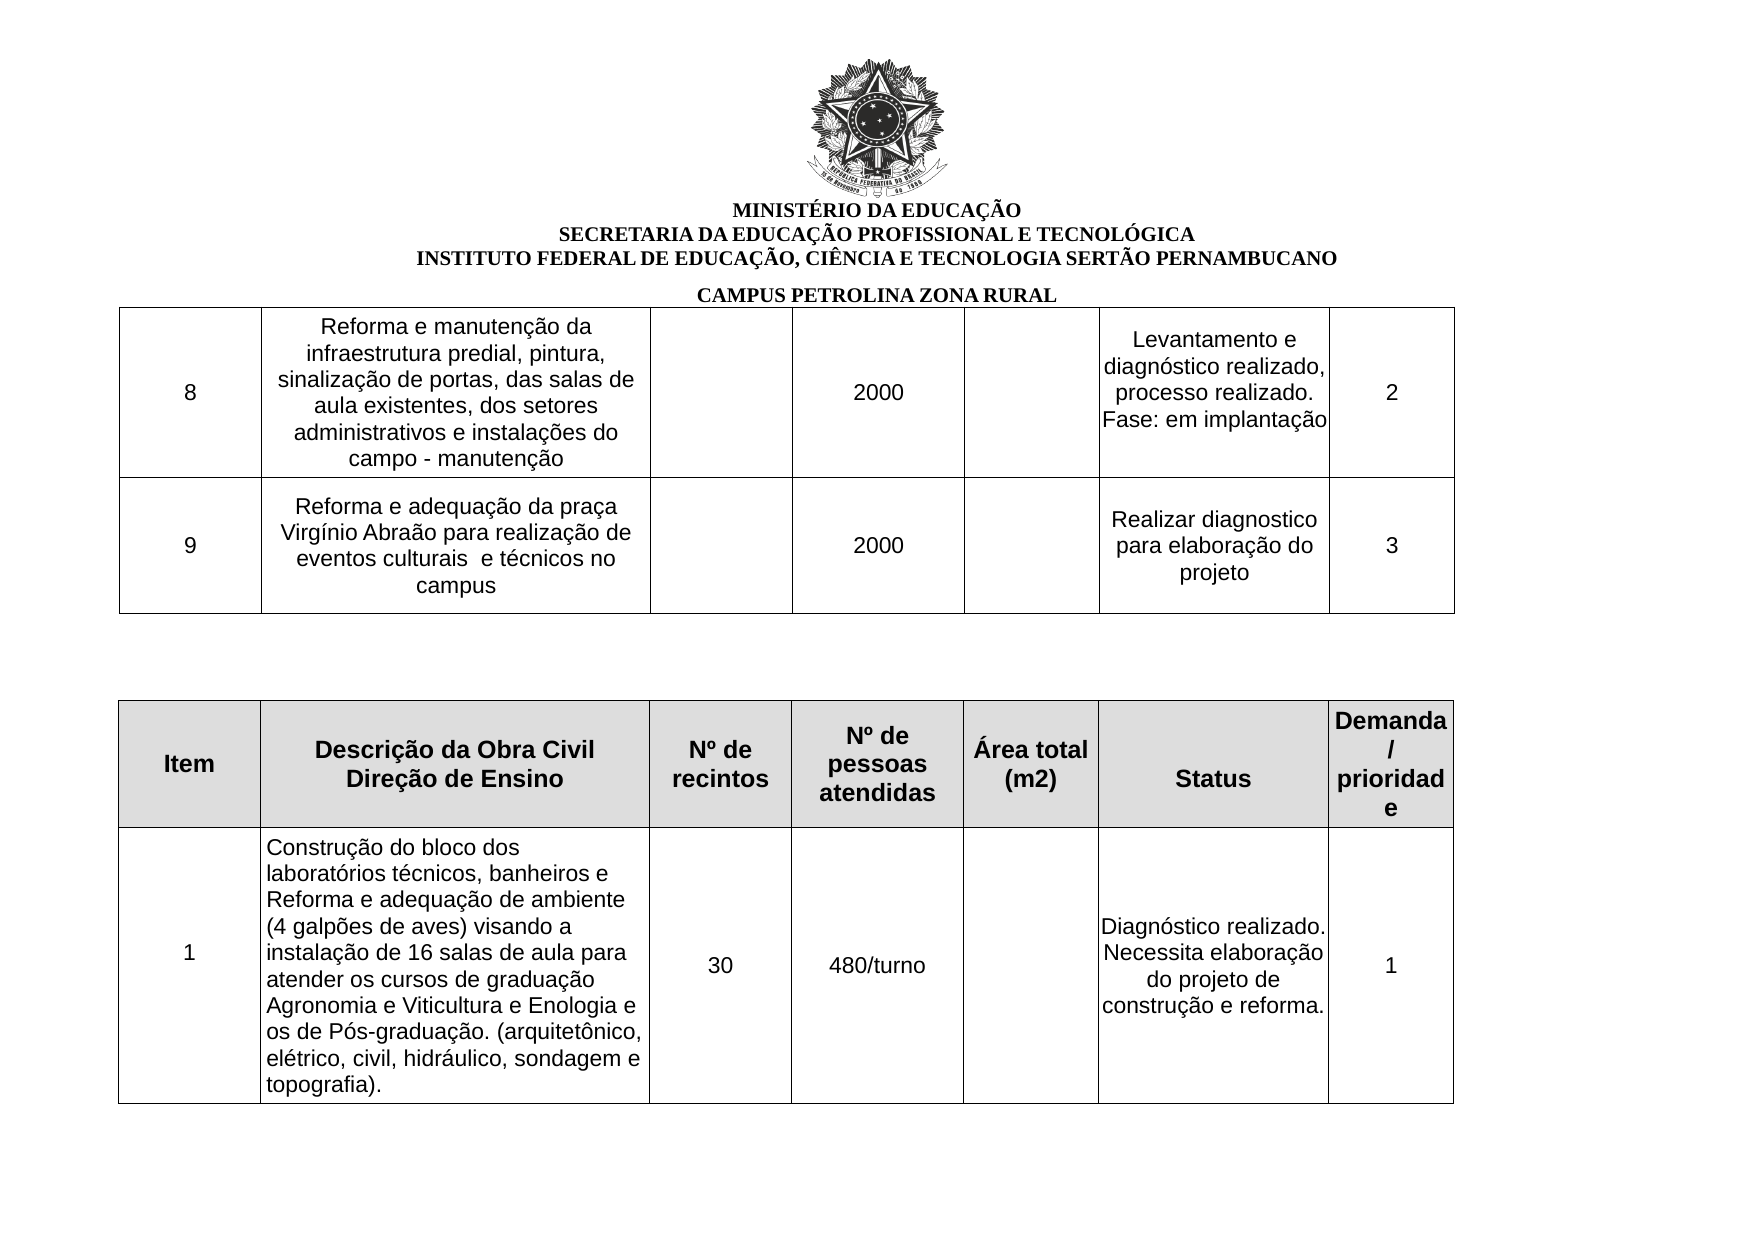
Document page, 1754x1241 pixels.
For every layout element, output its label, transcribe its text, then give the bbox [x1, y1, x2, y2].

table_cell [651, 478, 792, 613]
table_header Descrição da Obra Civil Direção de Ensino [261, 701, 649, 827]
table_header Área total (m2) [964, 701, 1098, 827]
table_cell 2 [1330, 308, 1454, 477]
table_cell [965, 308, 1099, 477]
table_cell 30 [650, 828, 791, 1103]
table_cell 9 [120, 478, 261, 613]
table_header Nº de pessoas atendidas [792, 701, 963, 827]
table_header Nº de recintos [650, 701, 791, 827]
table_cell 1 [119, 828, 260, 1103]
table_cell 2000 [793, 308, 964, 477]
table_cell [964, 828, 1098, 1103]
table_cell Reforma e adequação da praça Virgínio Abraão para realização de eventos culturais e técnicos no campus [262, 478, 650, 613]
picture [806, 59, 948, 198]
table_header Status [1099, 701, 1328, 827]
table_cell Diagnóstico realizado. Necessita elaboração do projeto de construção e reforma. [1099, 828, 1328, 1103]
table_cell Construção do bloco dos laboratórios técnicos, banheiros e Reforma e adequação de ambiente (4 galpões de aves) visando a instalação de 16 salas de aula para atender os cursos de graduação Agronomia e Viticultura e Enologia e os de Pós-graduação. (arquitetônico, elétrico, civil, hidráulico, sondagem e topografia). [261, 828, 649, 1103]
table_cell [651, 308, 792, 477]
table_cell 2000 [793, 478, 964, 613]
table_cell Levantamento e diagnóstico realizado, processo realizado. Fase: em implantação [1100, 308, 1329, 477]
table_cell 3 [1330, 478, 1454, 613]
table_header Demanda/prioridade [1329, 701, 1453, 827]
table_header Item [119, 701, 260, 827]
table_cell Reforma e manutenção da infraestrutura predial, pintura, sinalização de portas, das salas de aula existentes, dos setores administrativos e instalações do campo - manutenção [262, 308, 650, 477]
table_cell 1 [1329, 828, 1453, 1103]
table_cell [965, 478, 1099, 613]
table_cell Realizar diagnostico para elaboração do projeto [1100, 478, 1329, 613]
table_cell 480/turno [792, 828, 963, 1103]
table_cell 8 [120, 308, 261, 477]
